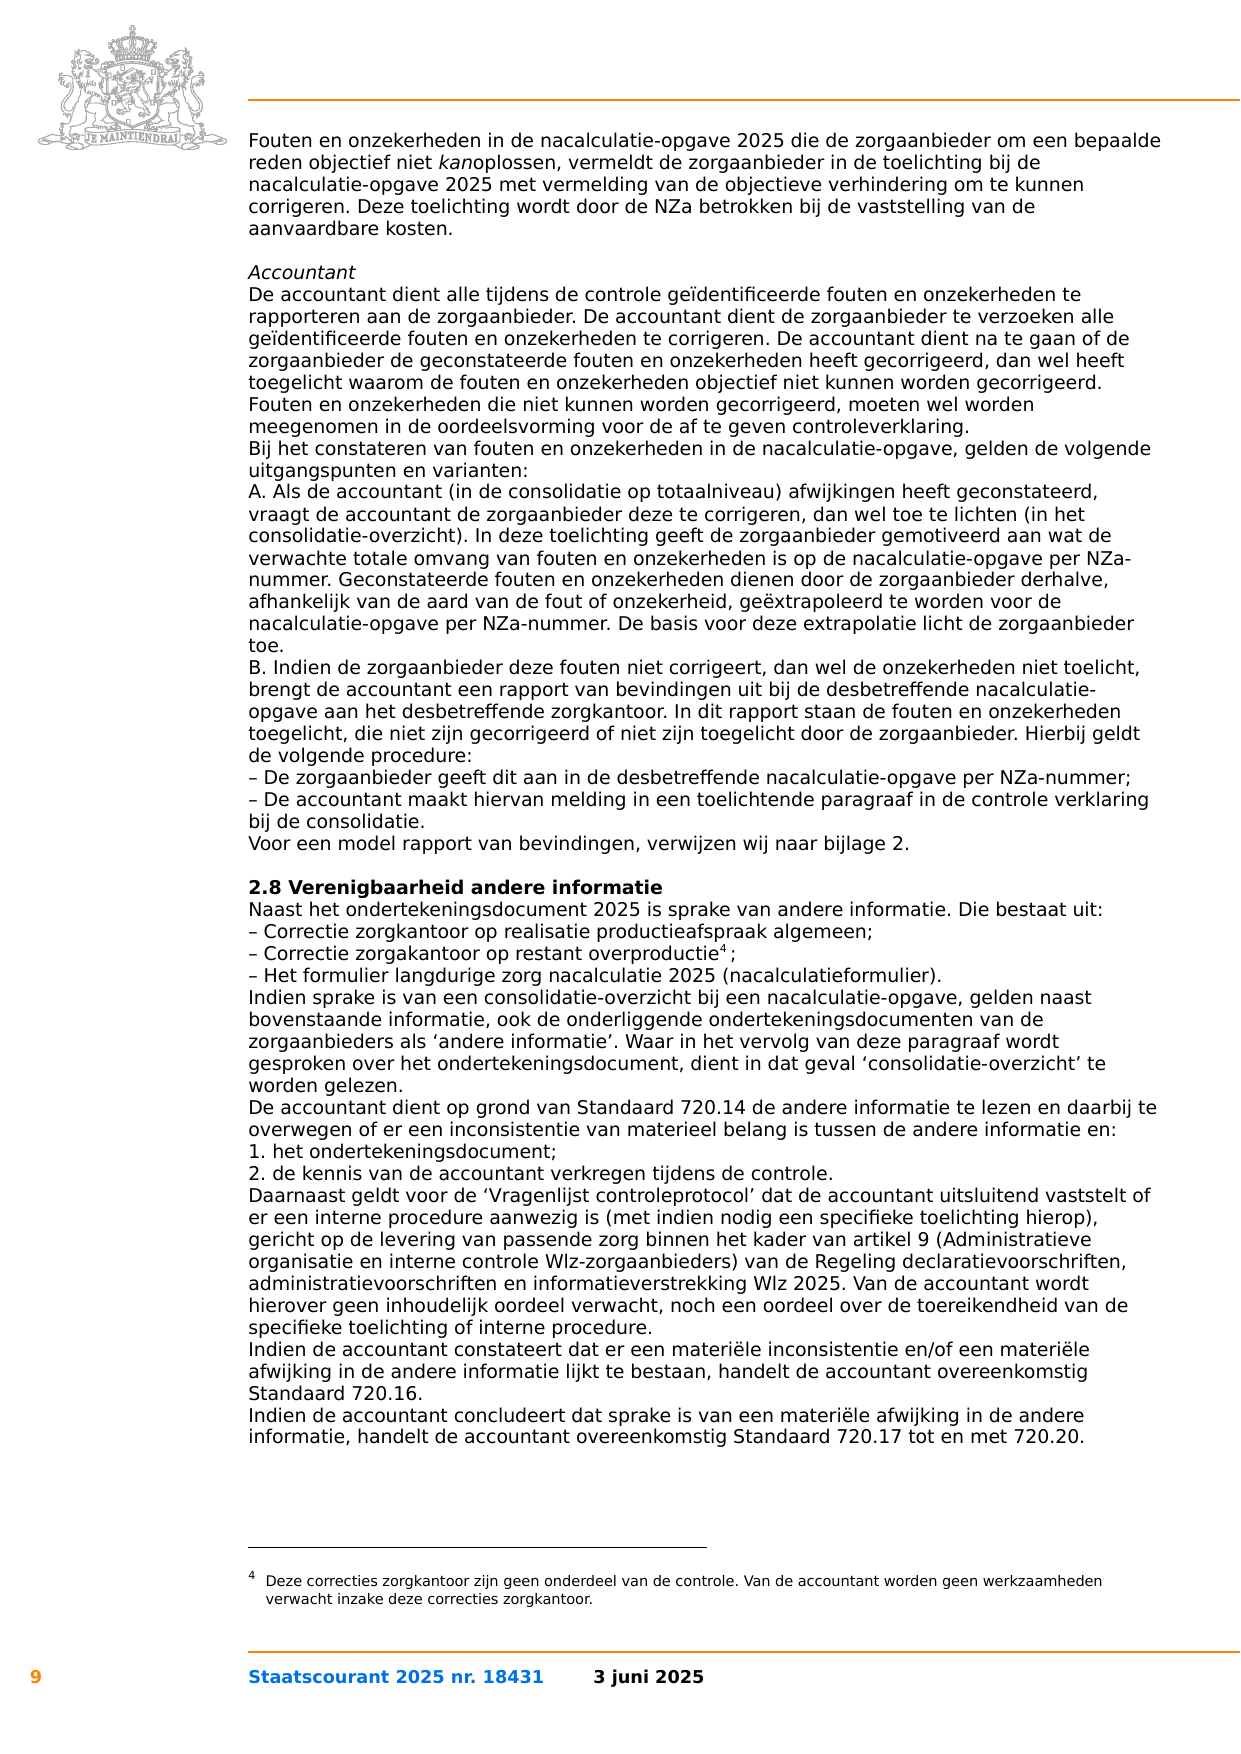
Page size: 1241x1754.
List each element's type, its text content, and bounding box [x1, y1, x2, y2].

text A. Als de accountant (in de consolidatie op totaalniveau) afwijkingen heeft geconstateerd, vraagt de accountant de zorgaanbieder deze te corrigeren, dan wel toe te lichten (in het consolidatie-overzicht). In deze toelichting geeft de zorgaanbieder gemotiveerd aan wat de verwachte totale omvang van fouten en onzekerheden is op de nacalculatie-opgave per NZa-nummer. Geconstateerde fouten en onzekerheden dienen door de zorgaanbieder derhalve, afhankelijk van de aard van de fout of onzekerheid, geëxtrapoleerd te worden voor de nacalculatie-opgave per NZa-nummer. De basis voor deze extrapolatie licht de zorgaanbieder toe. [248, 481, 1163, 657]
text 2. de kennis van de accountant verkregen tijdens de controle. [248, 1163, 1163, 1185]
text – Correctie zorgakantoor op restant overproductie; [248, 943, 1163, 965]
text – Correctie zorgkantoor op realisatie productieafspraak algemeen; [248, 921, 1163, 943]
text Indien sprake is van een consolidatie-overzicht bij een nacalculatie-opgave, gelden naast bovenstaande informatie, ook de onderliggende ondertekeningsdocumenten van de zorgaanbieders als ‘andere informatie’. Waar in het vervolg van deze paragraaf wordt gesproken over het ondertekeningsdocument, dient in dat geval ‘consolidatie-overzicht’ te worden gelezen. [248, 987, 1163, 1097]
picture [38, 25, 227, 150]
text Indien de accountant concludeert dat sprake is van een materiële afwijking in de andere informatie, handelt de accountant overeenkomstig Standaard 720.17 tot en met 720.20. [248, 1404, 1163, 1448]
text Daarnaast geldt voor de ‘Vragenlijst controleprotocol’ dat de accountant uitsluitend vaststelt of er een interne procedure aanwezig is (met indien nodig een specifieke toelichting hierop), gericht op de levering van passende zorg binnen het kader van artikel 9 (Administratieve organisatie en interne controle Wlz-zorgaanbieders) van de Regeling declaratievoorschriften, administratievoorschriften en informatieverstrekking Wlz 2025. Van de accountant wordt hierover geen inhoudelijk oordeel verwacht, noch een oordeel over de toereikendheid van de specifieke toelichting of interne procedure. [248, 1185, 1163, 1338]
text Voor een model rapport van bevindingen, verwijzen wij naar bijlage 2. [248, 833, 1163, 855]
text Deze correcties zorgkantoor zijn geen onderdeel van de controle. Van de accountant worden geen werkzaamheden verwacht inzake deze correcties zorgkantoor. [248, 1569, 1163, 1608]
subtitle 2.8 Verenigbaarheid andere informatie [248, 877, 1163, 899]
text – Het formulier langdurige zorg nacalculatie 2025 (nacalculatieformulier). [248, 965, 1163, 987]
text – De accountant maakt hiervan melding in een toelichtende paragraaf in de controle verklaring bij de consolidatie. [248, 789, 1163, 833]
text Fouten en onzekerheden in de nacalculatie-opgave 2025 die de zorgaanbieder om een bepaalde reden objectief niet kanoplossen, vermeldt de zorgaanbieder in de toelichting bij de nacalculatie-opgave 2025 met vermelding van de objectieve verhindering om te kunnen corrigeren. Deze toelichting wordt door de NZa betrokken bij de vaststelling van de aanvaardbare kosten. [248, 130, 1163, 240]
text Bij het constateren van fouten en onzekerheden in de nacalculatie-opgave, gelden de volgende uitgangspunten en varianten: [248, 437, 1163, 481]
text Naast het ondertekeningsdocument 2025 is sprake van andere informatie. Die bestaat uit: [248, 899, 1163, 921]
subtitle Accountant [248, 262, 1163, 284]
text De accountant dient alle tijdens de controle geïdentificeerde fouten en onzekerheden te rapporteren aan de zorgaanbieder. De accountant dient de zorgaanbieder te verzoeken alle geïdentificeerde fouten en onzekerheden te corrigeren. De accountant dient na te gaan of de zorgaanbieder de geconstateerde fouten en onzekerheden heeft gecorrigeerd, dan wel heeft toegelicht waarom de fouten en onzekerheden objectief niet kunnen worden gecorrigeerd. Fouten en onzekerheden die niet kunnen worden gecorrigeerd, moeten wel worden meegenomen in de oordeelsvorming voor de af te geven controleverklaring. [248, 284, 1163, 437]
text De accountant dient op grond van Standaard 720.14 de andere informatie te lezen en daarbij te overwegen of er een inconsistentie van materieel belang is tussen de andere informatie en: [248, 1097, 1163, 1141]
text B. Indien de zorgaanbieder deze fouten niet corrigeert, dan wel de onzekerheden niet toelicht, brengt de accountant een rapport van bevindingen uit bij de desbetreffende nacalculatie-opgave aan het desbetreffende zorgkantoor. In dit rapport staan de fouten en onzekerheden toegelicht, die niet zijn gecorrigeerd of niet zijn toegelicht door de zorgaanbieder. Hierbij geldt de volgende procedure: [248, 657, 1163, 767]
text Indien de accountant constateert dat er een materiële inconsistentie en/of een materiële afwijking in de andere informatie lijkt te bestaan, handelt de accountant overeenkomstig Standaard 720.16. [248, 1338, 1163, 1404]
text 1. het ondertekeningsdocument; [248, 1141, 1163, 1163]
text – De zorgaanbieder geeft dit aan in de desbetreffende nacalculatie-opgave per NZa-nummer; [248, 767, 1163, 789]
